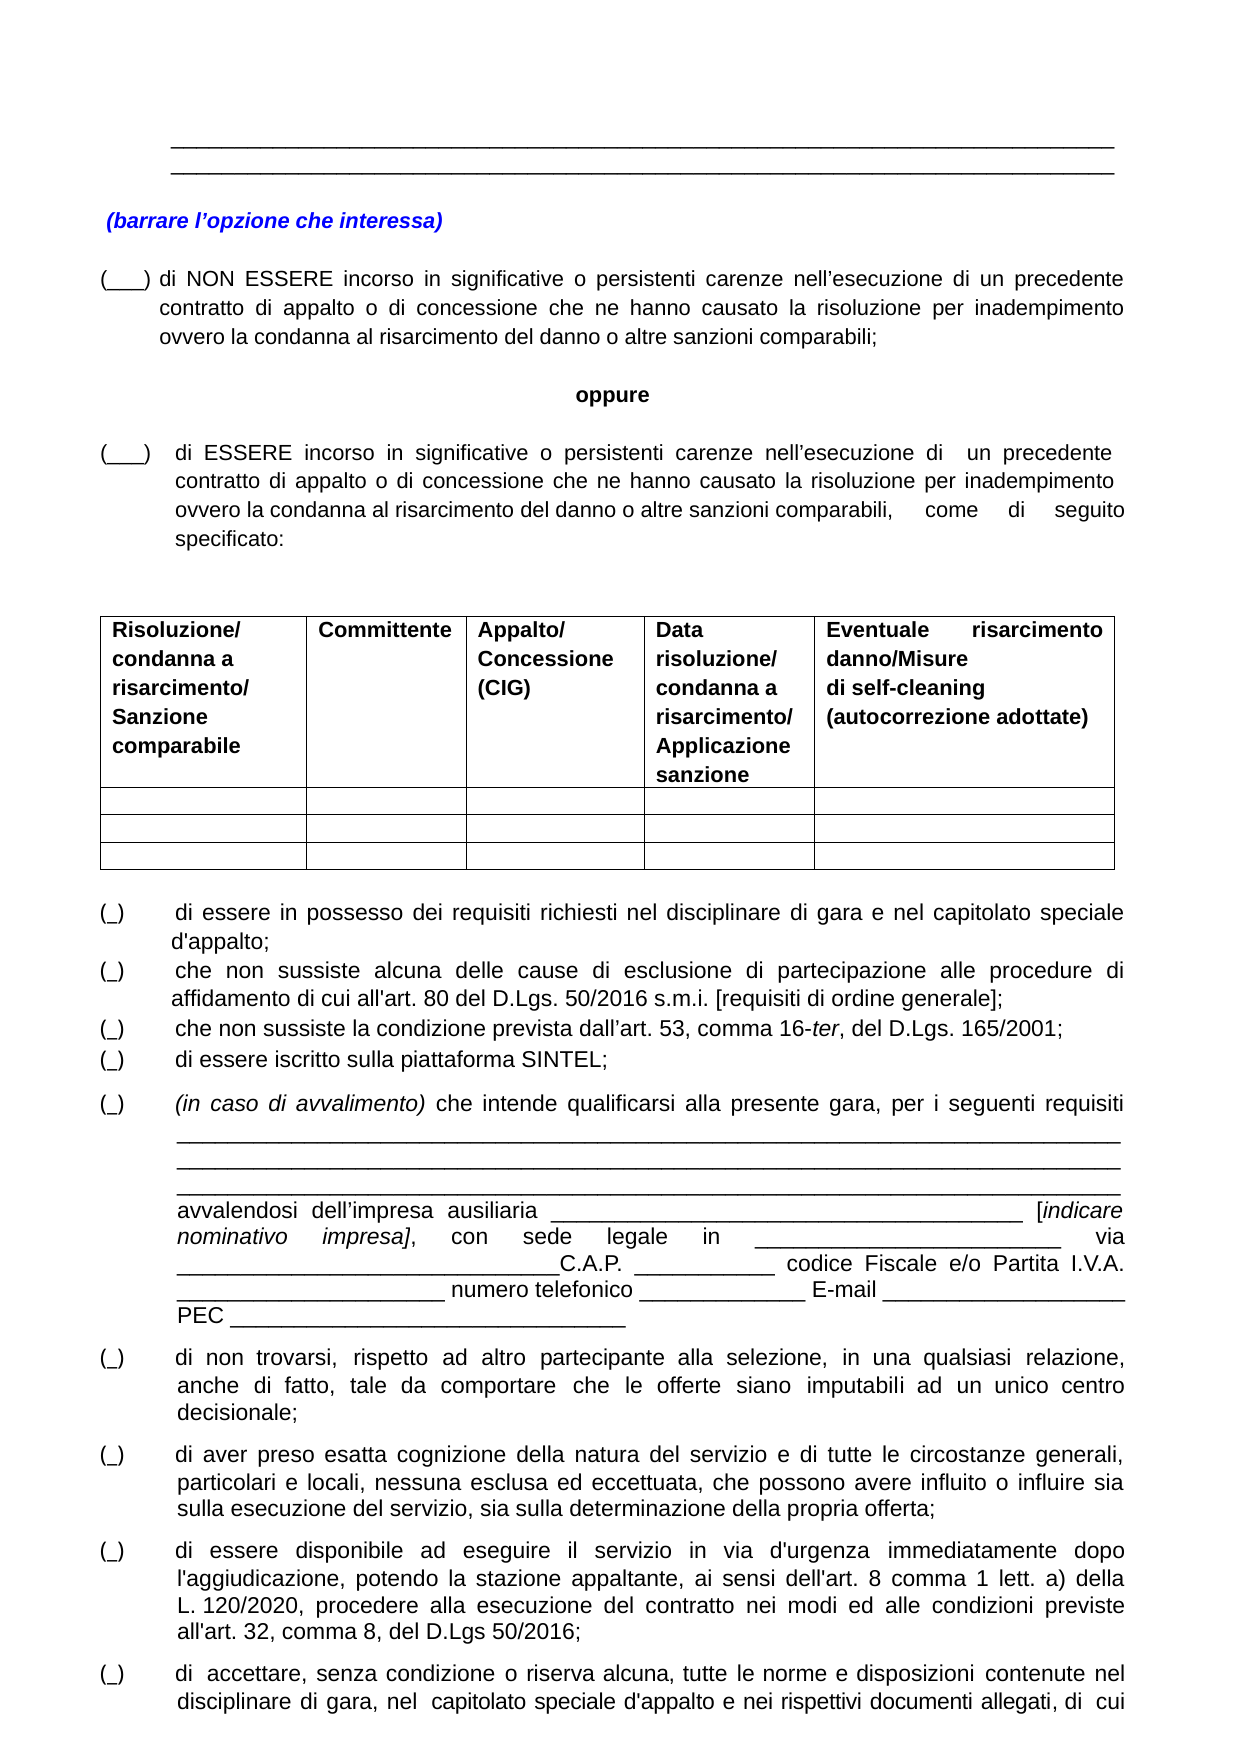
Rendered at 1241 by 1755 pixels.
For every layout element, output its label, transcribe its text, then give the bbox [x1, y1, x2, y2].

list che non sussiste alcuna delle cause di esclusione di partecipazione alle procedure di affidamento di cui all'art. 80 del D.Lgs. 50/2016 s.m.i. [requisiti di ordine generale]; [100, 954, 1125, 1012]
table_cell [815, 815, 1114, 842]
table_cell [101, 788, 306, 814]
list di non trovarsi, rispetto ad altro partecipante alla selezione, in una qualsiasi relazione, anche di fatto, tale da comportare che le offerte siano imputabili ad un unico centro decisionale; [100, 1341, 1125, 1425]
list di essere disponibile ad eseguire il servizio in via d'urgenza immediatamente dopo l'aggiudicazione, potendo la stazione appaltante, ai sensi dell'art. 8 comma 1 lett. a) della L. 120/2020, procedere alla esecuzione del contratto nei modi ed alle condizioni previste all'art. 32, comma 8, del D.Lgs 50/2016; [100, 1534, 1125, 1644]
text (___) di NON ESSERE incorso in significative o persistenti carenze nell’esecuzione di un precedente contratto di appalto o di concessione che ne hanno causato la risoluzione per inadempimento ovvero la condanna al risarcimento del danno o altre sanzioni comparabili; [100, 266, 1125, 349]
table_cell [467, 843, 644, 869]
table_header Appalto/ Concessione (CIG) [467, 617, 644, 787]
list (in caso di avvalimento) che intende qualificarsi alla presente gara, per i seguenti requisiti ______________________________________________________________________________________________________________________________________________________________________________________________________________________________avvalendosi dell’impresa ausiliaria _____________________________________ [indicare nominativo impresa], con sede legale in ________________________ via ______________________________C.A.P. ___________ codice Fiscale e/o Partita I.V.A. _____________________ numero telefonico _____________ E-mail ___________________ PEC _______________________________ [100, 1086, 1125, 1328]
table_cell [467, 815, 644, 842]
table_header Eventuale risarcimento danno/Misure di self-cleaning (autocorrezione adottate) [815, 617, 1114, 787]
text ____________________________________________________________________________________________________________________________________________________ [100, 123, 1125, 176]
table_cell [307, 815, 466, 842]
table_cell [467, 788, 644, 814]
table_cell [307, 843, 466, 869]
table_cell [307, 788, 466, 814]
table_cell [645, 788, 814, 814]
table_cell [645, 843, 814, 869]
text (barrare l’opzione che interessa) [100, 208, 1125, 233]
table_header Data risoluzione/ condanna a risarcimento/ Applicazione sanzione [645, 617, 814, 787]
list che non sussiste la condizione prevista dall’art. 53, comma 16-ter, del D.Lgs. 165/2001; [100, 1012, 1125, 1043]
table_cell [815, 788, 1114, 814]
text oppure [100, 382, 1125, 407]
list di essere in possesso dei requisiti richiesti nel disciplinare di gara e nel capitolato speciale d'appalto; [100, 896, 1125, 954]
table_cell [101, 815, 306, 842]
list di accettare, senza condizione o riserva alcuna, tutte le norme e disposizioni contenute nel disciplinare di gara, nel capitolato speciale d'appalto e nei rispettivi documenti allegati,di cui [100, 1657, 1125, 1714]
list di aver preso esatta cognizione della natura del servizio e di tutte le circostanze generali, particolari e locali, nessuna esclusa ed eccettuata, che possono avere influito o influire sia sulla esecuzione del servizio, sia sulla determinazione della propria offerta; [100, 1437, 1125, 1521]
text (___) di ESSERE incorso in significative o persistenti carenze nell’esecuzione di un precedente contratto di appalto o di concessione che ne hanno causato la risoluzione per inadempimento ovvero la condanna al risarcimento del danno o altre sanzioni comparabili, come di seguito specificato: [100, 439, 1125, 552]
list di essere iscritto sulla piattaforma SINTEL; [100, 1043, 1125, 1074]
table_cell [645, 815, 814, 842]
table_cell [101, 843, 306, 869]
table_header Committente [307, 617, 466, 787]
table_cell [815, 843, 1114, 869]
table_header Risoluzione/ condanna a risarcimento/ Sanzione comparabile [101, 617, 306, 787]
